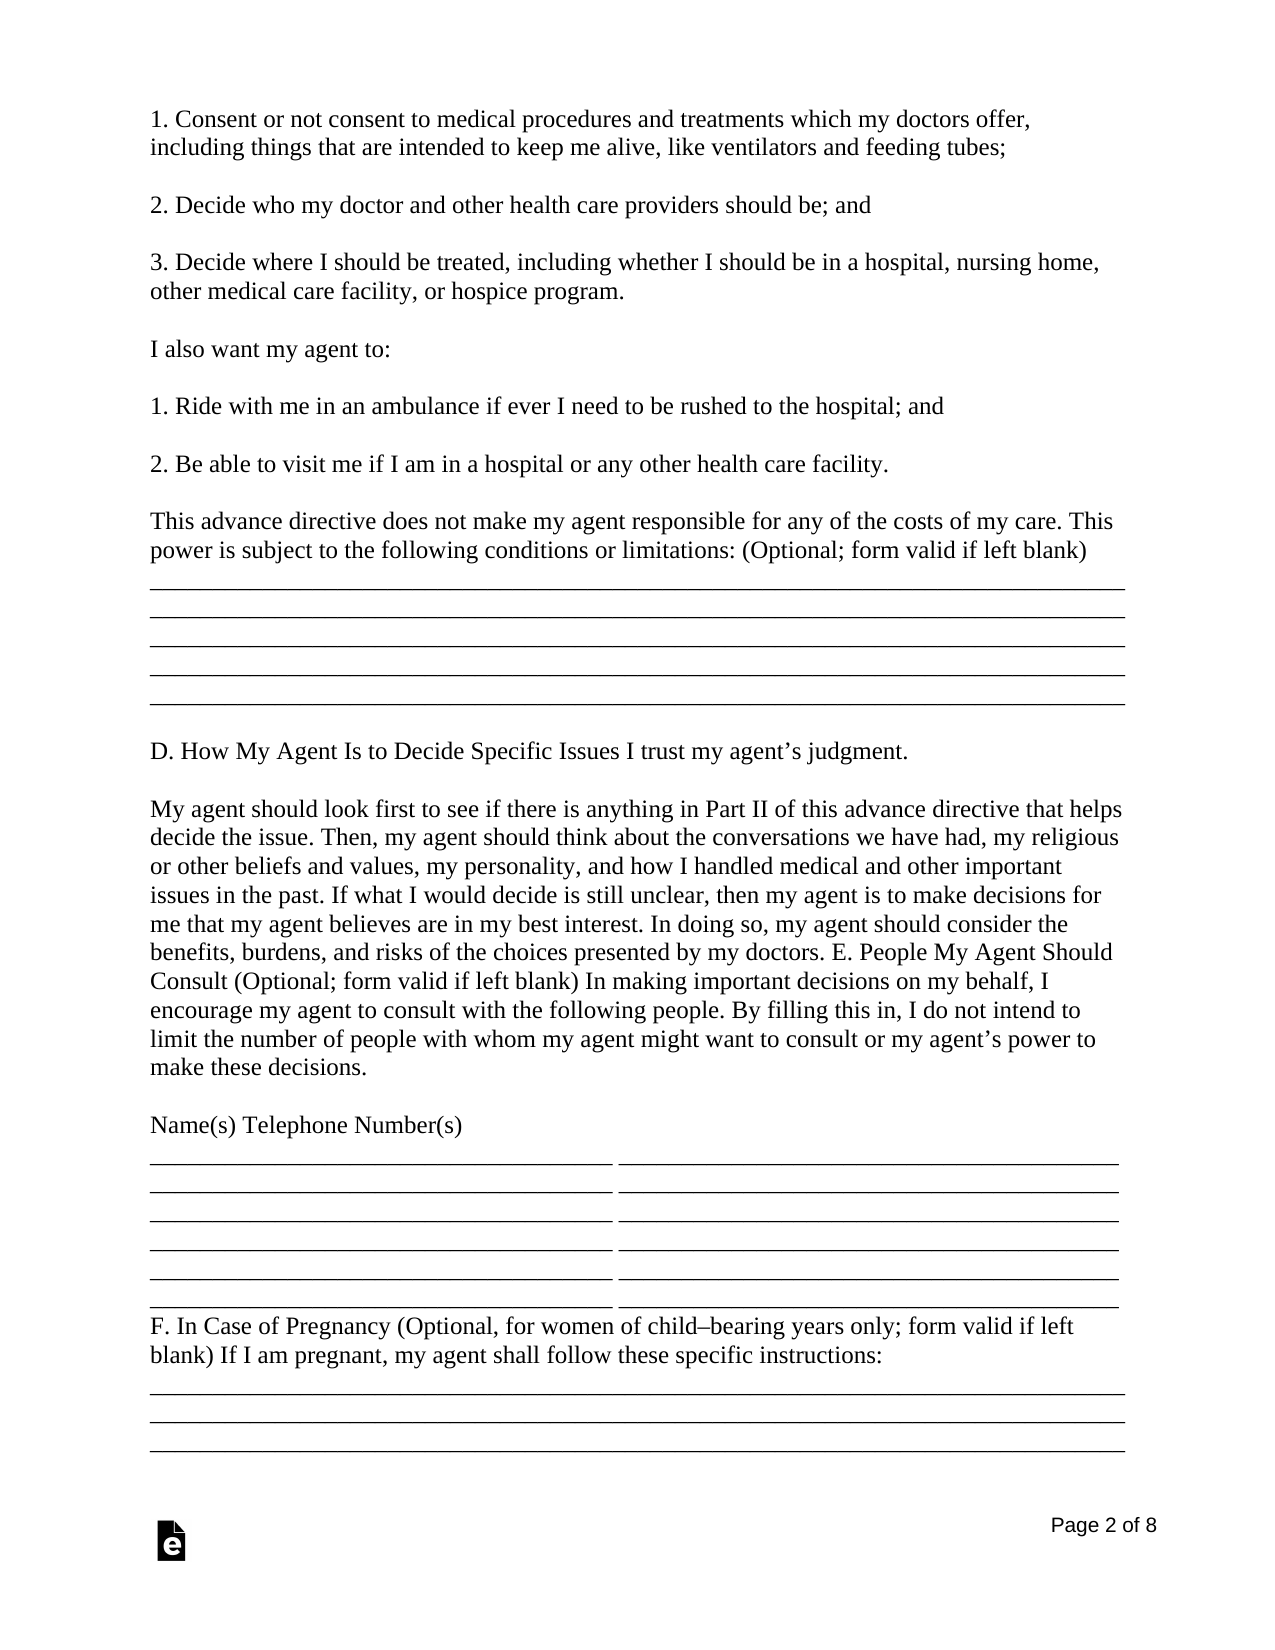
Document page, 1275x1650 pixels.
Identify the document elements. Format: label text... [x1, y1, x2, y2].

text 3. Decide where I should be treated, including whether I should be in a hospital, nursing home, other medical care facility, or hospice program. [150, 247, 1125, 305]
text ______________________________________________________________________________ [150, 1423, 1125, 1451]
text I also want my agent to: [150, 334, 1125, 362]
text 2. Decide who my doctor and other health care providers should be; and [150, 190, 1125, 219]
text ______________________________________________________________________________ [150, 647, 1125, 675]
text My agent should look first to see if there is anything in Part II of this advance directive that helps decide the issue. Then, my agent should think about the conversations we have had, my religious or other beliefs and values, my personality, and how I handled medical and other important issues in the past. If what I would decide is still unclear, then my agent is to make decisions for me that my agent believes are in my best interest. In doing so, my agent should consider the benefits, burdens, and risks of the choices presented by my doctors. E. People My Agent Should Consult (Optional; form valid if left blank) In making important decisions on my behalf, I encourage my agent to consult with the following people. By filling this in, I do not intend to limit the number of people with whom my agent might want to consult or my agent’s power to make these decisions. [150, 794, 1125, 1081]
text ______________________________________________________________________________ [150, 590, 1125, 617]
text _____________________________________ ________________________________________ _____________________________________ ________________________________________ _____________________________________ ________________________________________ _____________________________________ ________________________________________ _____________________________________ ________________________________________ _____________________________________ ________________________________________ F. In Case of Pregnancy (Optional, for women of child–bearing years only; form valid if left blank) If I am pregnant, my agent shall follow these specific instructions: ______________________________________________________________________________ [150, 1139, 1125, 1394]
text 2. Be able to visit me if I am in a hospital or any other health care facility. [150, 449, 1125, 477]
text ______________________________________________________________________________ [150, 676, 1125, 704]
text D. How My Agent Is to Decide Specific Issues I trust my agent’s judgment. [150, 736, 1125, 765]
text 1. Ride with me in an ambulance if ever I need to be rushed to the hospital; and [150, 391, 1125, 420]
text ______________________________________________________________________________ [150, 618, 1125, 646]
text ______________________________________________________________________________ [150, 1395, 1125, 1422]
text This advance directive does not make my agent responsible for any of the costs of my care. This power is subject to the following conditions or limitations: (Optional; form valid if left blank) ______________________________________________________________________________ [150, 506, 1125, 589]
text 1. Consent or not consent to medical procedures and treatments which my doctors offer, including things that are intended to keep me alive, like ventilators and feeding tubes; [150, 104, 1125, 161]
text Name(s) Telephone Number(s) [150, 1110, 1125, 1139]
